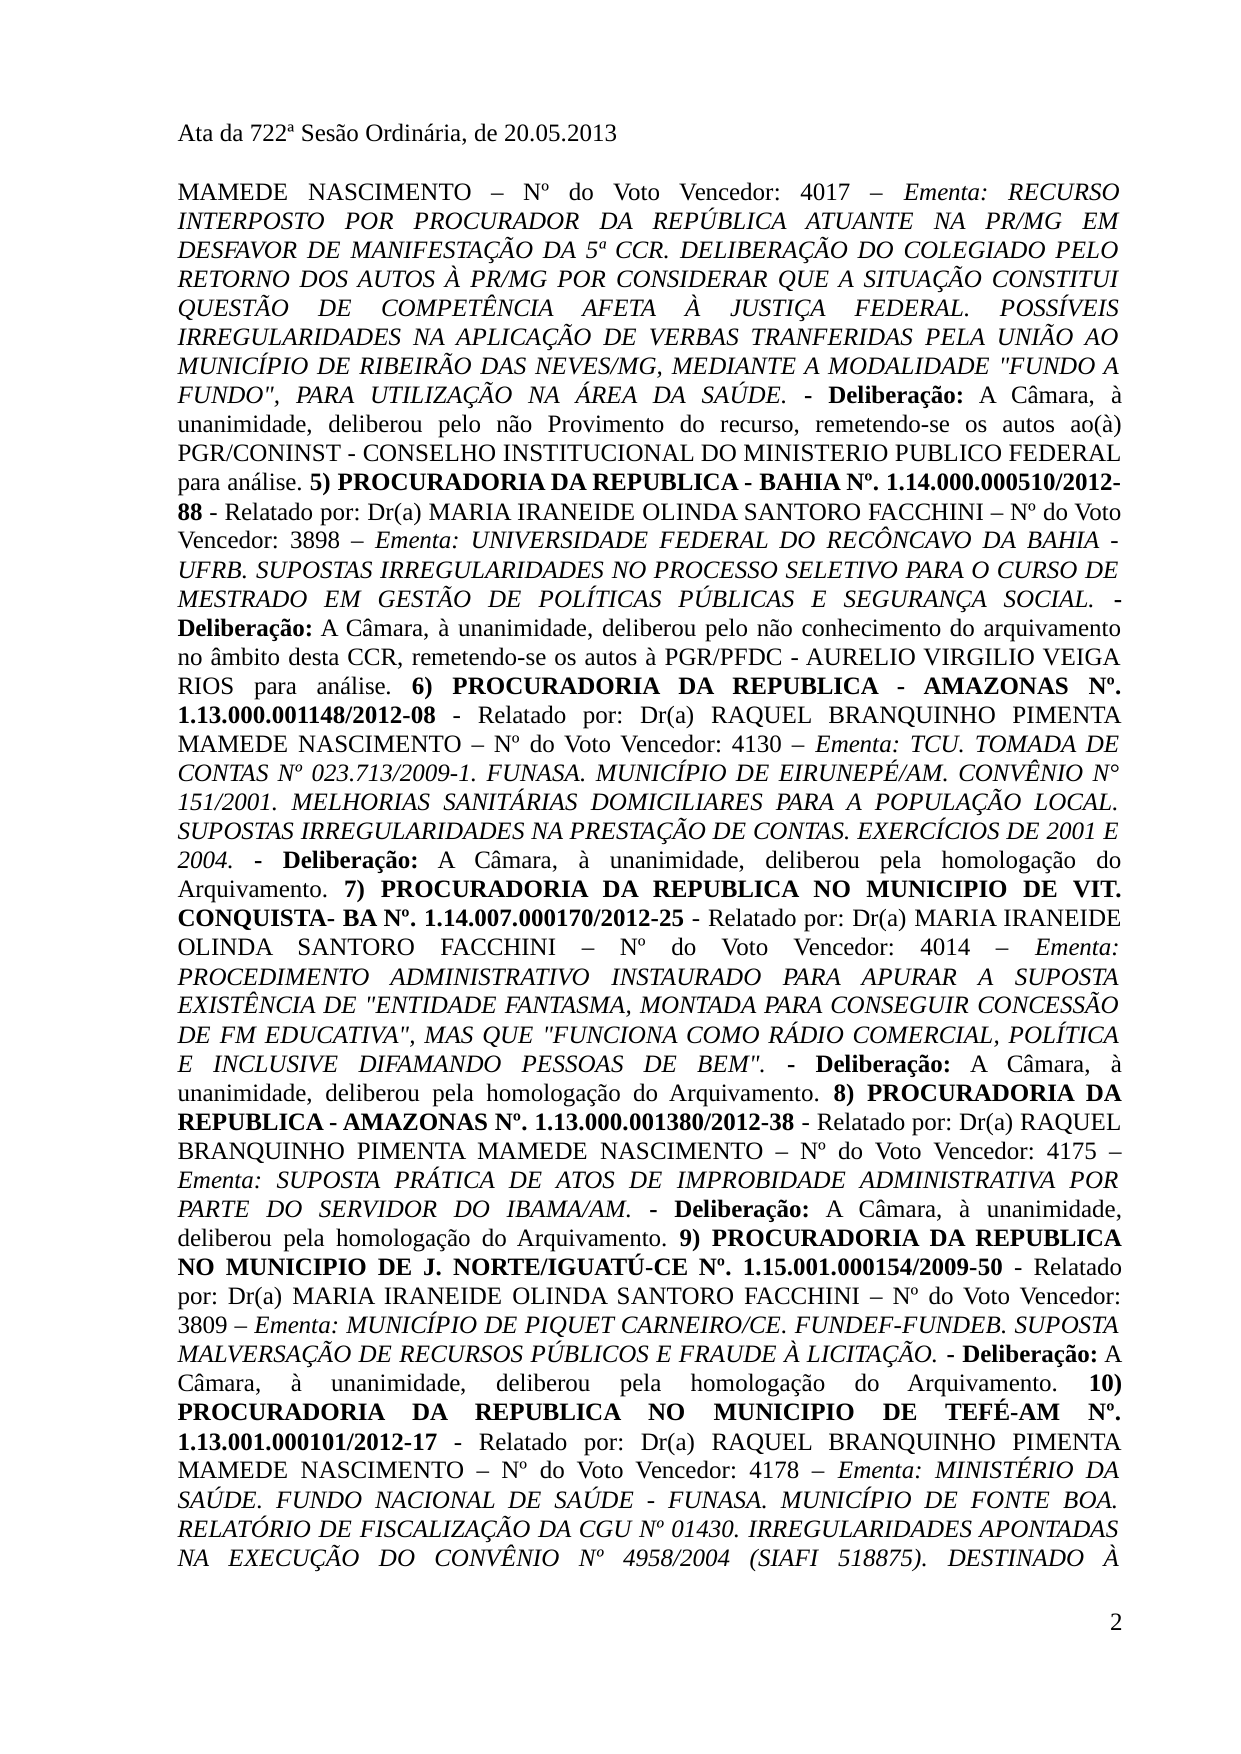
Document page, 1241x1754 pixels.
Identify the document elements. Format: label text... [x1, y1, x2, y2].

text MAMEDE NASCIMENTO – Nº do Voto Vencedor: 4017 – Ementa: RECURSO INTERPOSTO POR PROCURADOR DA REPÚBLICA ATUANTE NA PR/MG EM DESFAVOR DE MANIFESTAÇÃO DA 5ª CCR. DELIBERAÇÃO DO COLEGIADO PELO RETORNO DOS AUTOS À PR/MG POR CONSIDERAR QUE A SITUAÇÃO CONSTITUI QUESTÃO DE COMPETÊNCIA AFETA À JUSTIÇA FEDERAL. POSSÍVEIS IRREGULARIDADES NA APLICAÇÃO DE VERBAS TRANFERIDAS PELA UNIÃO AO MUNICÍPIO DE RIBEIRÃO DAS NEVES/MG, MEDIANTE A MODALIDADE "FUNDO A FUNDO", PARA UTILIZAÇÃO NA ÁREA DA SAÚDE. - Deliberação: A Câmara, à unanimidade, deliberou pelo não Provimento do recurso, remetendo-se os autos ao(à) PGR/CONINST - CONSELHO INSTITUCIONAL DO MINISTERIO PUBLICO FEDERAL para análise. 5) PROCURADORIA DA REPUBLICA - BAHIA Nº. 1.14.000.000510/2012-88 - Relatado por: Dr(a) MARIA IRANEIDE OLINDA SANTORO FACCHINI – Nº do Voto Vencedor: 3898 – Ementa: UNIVERSIDADE FEDERAL DO RECÔNCAVO DA BAHIA - UFRB. SUPOSTAS IRREGULARIDADES NO PROCESSO SELETIVO PARA O CURSO DE MESTRADO EM GESTÃO DE POLÍTICAS PÚBLICAS E SEGURANÇA SOCIAL. - Deliberação: A Câmara, à unanimidade, deliberou pelo não conhecimento do arquivamento no âmbito desta CCR, remetendo-se os autos à PGR/PFDC - AURELIO VIRGILIO VEIGA RIOS para análise. 6) PROCURADORIA DA REPUBLICA - AMAZONAS Nº. 1.13.000.001148/2012-08 - Relatado por: Dr(a) RAQUEL BRANQUINHO PIMENTA MAMEDE NASCIMENTO – Nº do Voto Vencedor: 4130 – Ementa: TCU. TOMADA DE CONTAS Nº 023.713/2009-1. FUNASA. MUNICÍPIO DE EIRUNEPÉ/AM. CONVÊNIO N° 151/2001. MELHORIAS SANITÁRIAS DOMICILIARES PARA A POPULAÇÃO LOCAL. SUPOSTAS IRREGULARIDADES NA PRESTAÇÃO DE CONTAS. EXERCÍCIOS DE 2001 E 2004. - Deliberação: A Câmara, à unanimidade, deliberou pela homologação do Arquivamento. 7) PROCURADORIA DA REPUBLICA NO MUNICIPIO DE VIT. CONQUISTA- BA Nº. 1.14.007.000170/2012-25 - Relatado por: Dr(a) MARIA IRANEIDE OLINDA SANTORO FACCHINI – Nº do Voto Vencedor: 4014 – Ementa: PROCEDIMENTO ADMINISTRATIVO INSTAURADO PARA APURAR A SUPOSTA EXISTÊNCIA DE "ENTIDADE FANTASMA, MONTADA PARA CONSEGUIR CONCESSÃO DE FM EDUCATIVA", MAS QUE "FUNCIONA COMO RÁDIO COMERCIAL, POLÍTICA E INCLUSIVE DIFAMANDO PESSOAS DE BEM". - Deliberação: A Câmara, à unanimidade, deliberou pela homologação do Arquivamento. 8) PROCURADORIA DA REPUBLICA - AMAZONAS Nº. 1.13.000.001380/2012-38 - Relatado por: Dr(a) RAQUEL BRANQUINHO PIMENTA MAMEDE NASCIMENTO – Nº do Voto Vencedor: 4175 – Ementa: SUPOSTA PRÁTICA DE ATOS DE IMPROBIDADE ADMINISTRATIVA POR PARTE DO SERVIDOR DO IBAMA/AM. - Deliberação: A Câmara, à unanimidade, deliberou pela homologação do Arquivamento. 9) PROCURADORIA DA REPUBLICA NO MUNICIPIO DE J. NORTE/IGUATÚ-CE Nº. 1.15.001.000154/2009-50 - Relatado por: Dr(a) MARIA IRANEIDE OLINDA SANTORO FACCHINI – Nº do Voto Vencedor: 3809 – Ementa: MUNICÍPIO DE PIQUET CARNEIRO/CE. FUNDEF-FUNDEB. SUPOSTA MALVERSAÇÃO DE RECURSOS PÚBLICOS E FRAUDE À LICITAÇÃO. - Deliberação: A Câmara, à unanimidade, deliberou pela homologação do Arquivamento. 10) PROCURADORIA DA REPUBLICA NO MUNICIPIO DE TEFÉ-AM Nº. 1.13.001.000101/2012-17 - Relatado por: Dr(a) RAQUEL BRANQUINHO PIMENTA MAMEDE NASCIMENTO – Nº do Voto Vencedor: 4178 – Ementa: MINISTÉRIO DA SAÚDE. FUNDO NACIONAL DE SAÚDE - FUNASA. MUNICÍPIO DE FONTE BOA. RELATÓRIO DE FISCALIZAÇÃO DA CGU Nº 01430. IRREGULARIDADES APONTADAS NA EXECUÇÃO DO CONVÊNIO Nº 4958/2004 (SIAFI 518875). DESTINADO À [177, 177, 1122, 1572]
